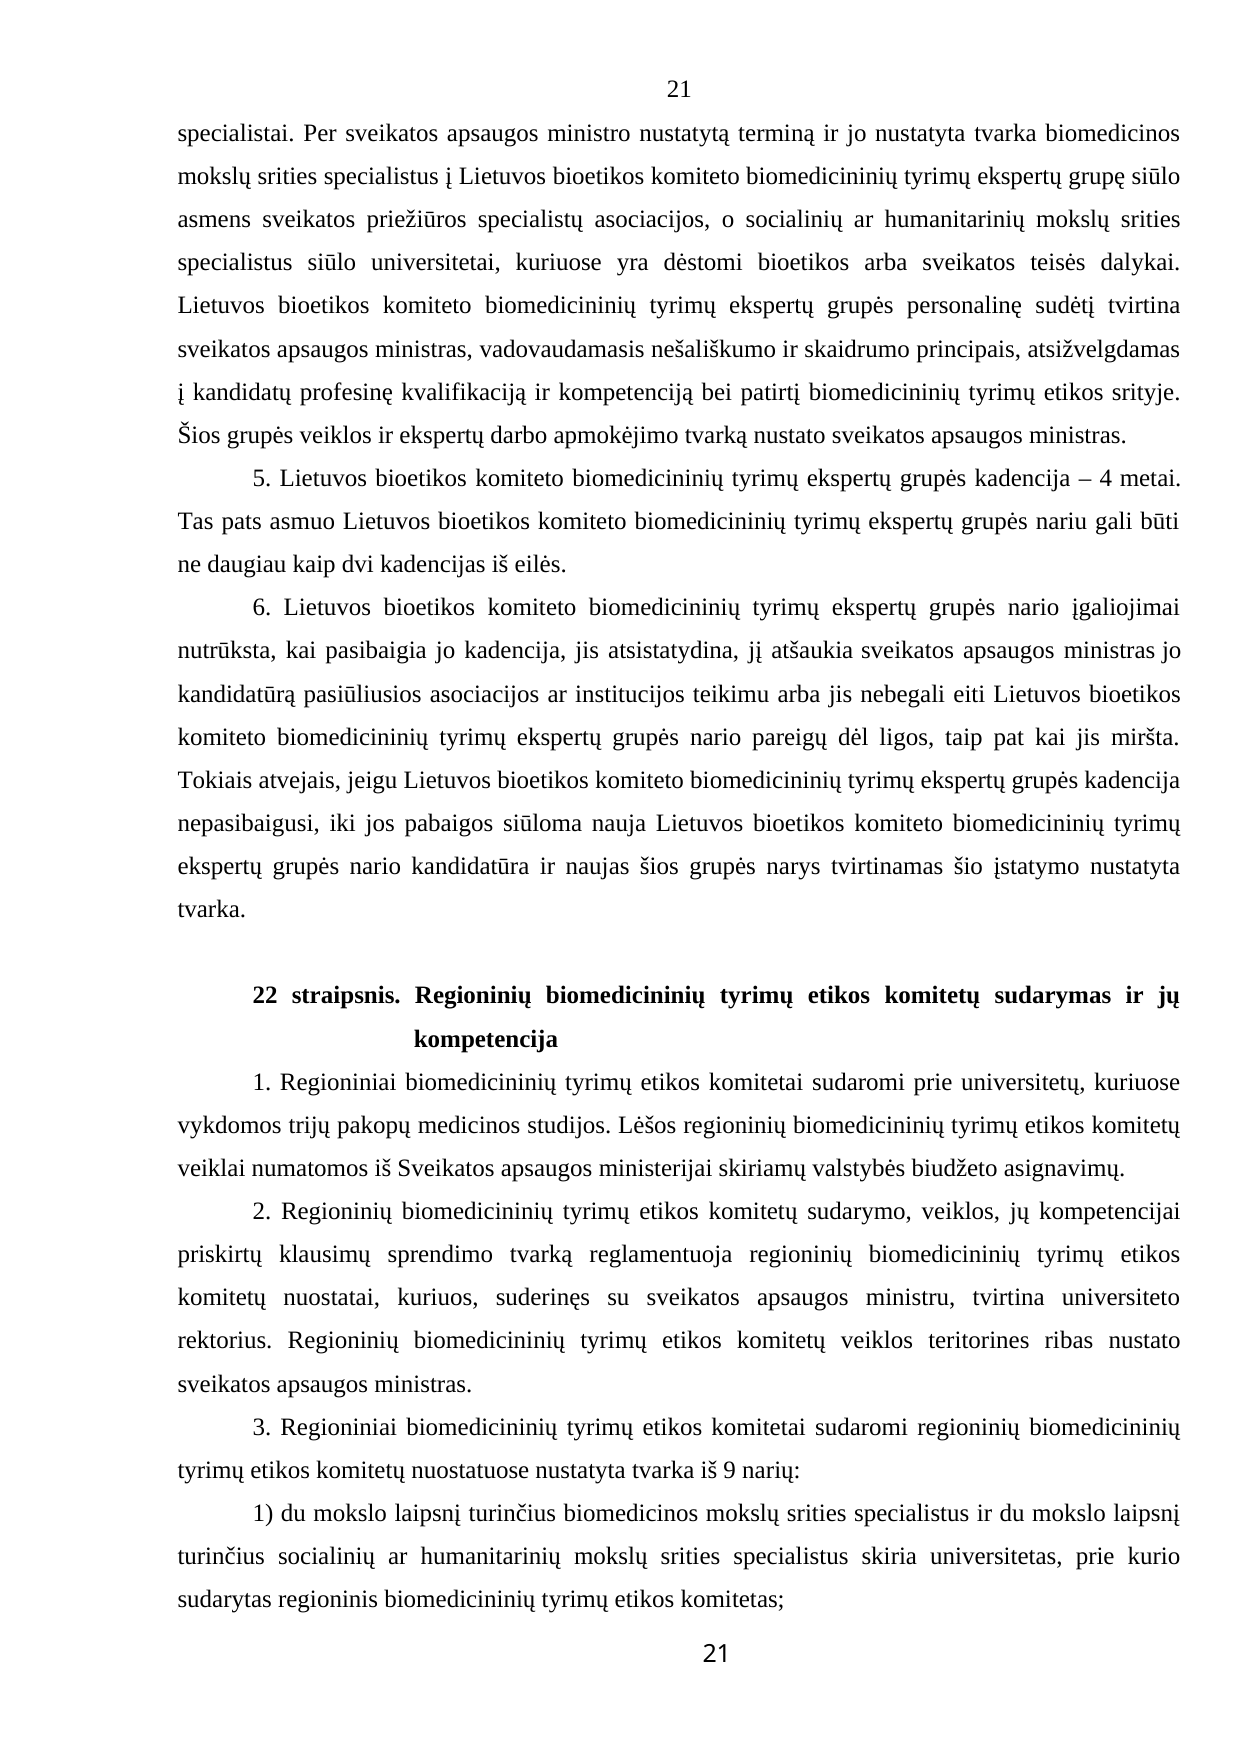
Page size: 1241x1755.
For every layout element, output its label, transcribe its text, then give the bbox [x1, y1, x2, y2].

text 2. Regioninių biomedicininių tyrimų etikos komitetų sudarymo, veiklos, jų kompetencijai priskirtų klausimų sprendimo tvarką reglamentuoja regioninių biomedicininių tyrimų etikos komitetų nuostatai, kuriuos, suderinęs su sveikatos apsaugos ministru, tvirtina universiteto rektorius. Regioninių biomedicininių tyrimų etikos komitetų veiklos teritorines ribas nustato sveikatos apsaugos ministras. [177, 1196, 1181, 1397]
text 5. Lietuvos bioetikos komiteto biomedicininių tyrimų ekspertų grupės kadencija – 4 metai. Tas pats asmuo Lietuvos bioetikos komiteto biomedicininių tyrimų ekspertų grupės nariu gali būti ne daugiau kaip dvi kadencijas iš eilės. [177, 463, 1181, 578]
text 1. Regioniniai biomedicininių tyrimų etikos komitetai sudaromi prie universitetų, kuriuose vykdomos trijų pakopų medicinos studijos. Lėšos regioninių biomedicininių tyrimų etikos komitetų veiklai numatomos iš Sveikatos apsaugos ministerijai skiriamų valstybės biudžeto asignavimų. [177, 1067, 1181, 1182]
text specialistai. Per sveikatos apsaugos ministro nustatytą terminą ir jo nustatyta tvarka biomedicinos mokslų srities specialistus į Lietuvos bioetikos komiteto biomedicininių tyrimų ekspertų grupę siūlo asmens sveikatos priežiūros specialistų asociacijos, o socialinių ar humanitarinių mokslų srities specialistus siūlo universitetai, kuriuose yra dėstomi bioetikos arba sveikatos teisės dalykai. Lietuvos bioetikos komiteto biomedicininių tyrimų ekspertų grupės personalinę sudėtį tvirtina sveikatos apsaugos ministras, vadovaudamasis nešališkumo ir skaidrumo principais, atsižvelgdamas į kandidatų profesinę kvalifikaciją ir kompetenciją bei patirtį biomedicininių tyrimų etikos srityje. Šios grupės veiklos ir ekspertų darbo apmokėjimo tvarką nustato sveikatos apsaugos ministras. [177, 118, 1181, 449]
text 6. Lietuvos bioetikos komiteto biomedicininių tyrimų ekspertų grupės nario įgaliojimai nutrūksta, kai pasibaigia jo kadencija, jis atsistatydina, jį atšaukia sveikatos apsaugos ministras jo kandidatūrą pasiūliusios asociacijos ar institucijos teikimu arba jis nebegali eiti Lietuvos bioetikos komiteto biomedicininių tyrimų ekspertų grupės nario pareigų dėl ligos, taip pat kai jis miršta. Tokiais atvejais, jeigu Lietuvos bioetikos komiteto biomedicininių tyrimų ekspertų grupės kadencija nepasibaigusi, iki jos pabaigos siūloma nauja Lietuvos bioetikos komiteto biomedicininių tyrimų ekspertų grupės nario kandidatūra ir naujas šios grupės narys tvirtinamas šio įstatymo nustatyta tvarka. [177, 592, 1181, 923]
text 1) du mokslo laipsnį turinčius biomedicinos mokslų srities specialistus ir du mokslo laipsnį turinčius socialinių ar humanitarinių mokslų srities specialistus skiria universitetas, prie kurio sudarytas regioninis biomedicininių tyrimų etikos komitetas; [177, 1498, 1181, 1613]
text 22 straipsnis. Regioninių biomedicininių tyrimų etikos komitetų sudarymas ir jų kompetencija [252, 981, 1181, 1052]
text 3. Regioniniai biomedicininių tyrimų etikos komitetai sudaromi regioninių biomedicininių tyrimų etikos komitetų nuostatuose nustatyta tvarka iš 9 narių: [177, 1412, 1181, 1484]
